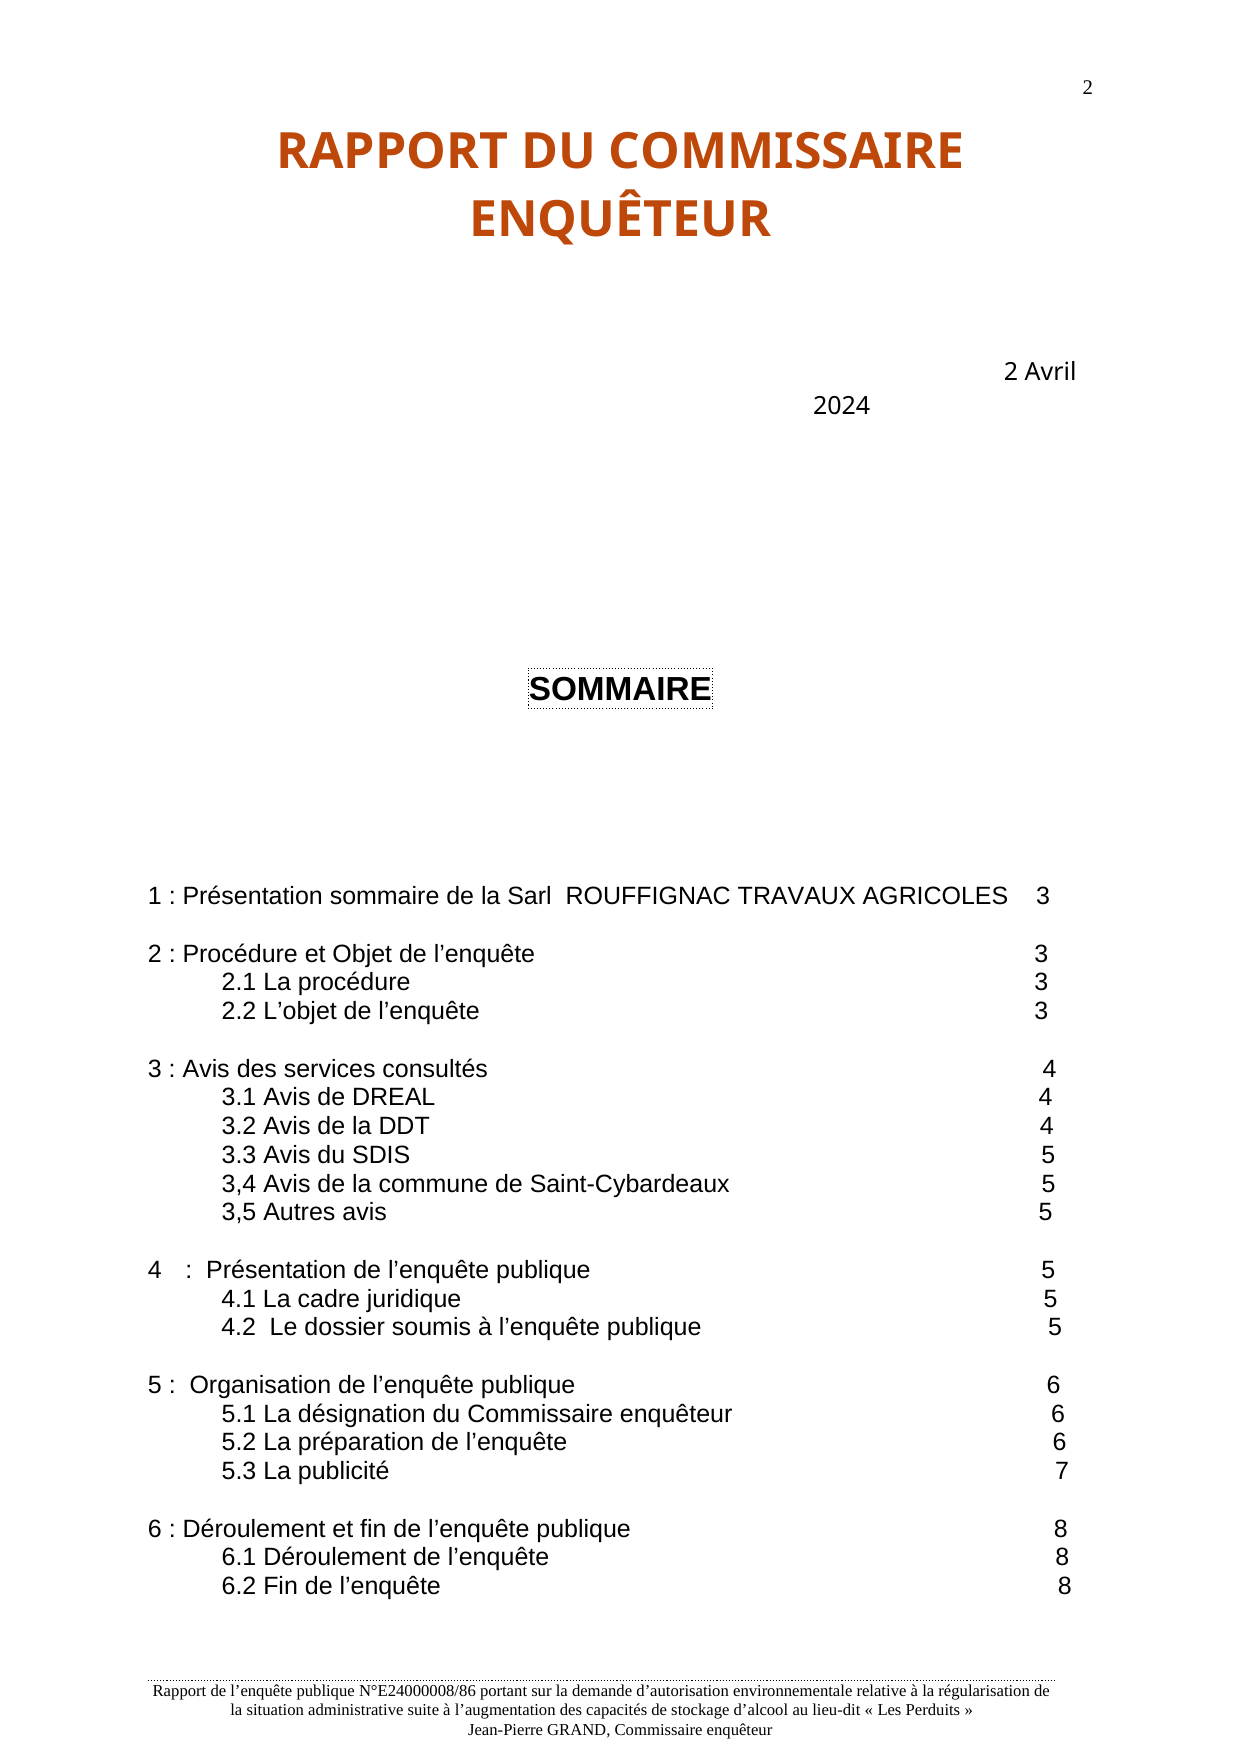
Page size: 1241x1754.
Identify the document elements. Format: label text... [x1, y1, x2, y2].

text 2 : Procédure et Objet de l’enquête 3 [148, 939, 1093, 967]
text 2.2 L’objet de l’enquête 3 [148, 996, 1093, 1054]
text 3.1 Avis de DREAL 4 [148, 1082, 1093, 1111]
subtitle RAPPORT DU COMMISSAIRE ENQUÊTEUR [148, 115, 1093, 252]
text SOMMAIRE [148, 668, 1093, 709]
text 2.1 La procédure 3 [148, 967, 1093, 996]
text 3 : Avis des services consultés 4 [148, 1054, 1093, 1082]
text 4.1 La cadre juridique 5 [221, 1284, 1093, 1312]
text 3.2 Avis de la DDT 4 [148, 1111, 1093, 1140]
text 4.2 Le dossier soumis à l’enquête publique 5 [221, 1312, 1093, 1341]
text 1 : Présentation sommaire de la Sarl ROUFFIGNAC TRAVAUX AGRICOLES 3 [148, 881, 1107, 910]
text 3,4 Avis de la commune de Saint-Cybardeaux 5 [148, 1169, 1093, 1197]
text 6.1 Déroulement de l’enquête 8 [148, 1542, 1093, 1571]
text 6 : Déroulement et fin de l’enquête publique 8 [148, 1514, 1093, 1542]
text 3.3 Avis du SDIS 5 [148, 1140, 1093, 1169]
subtitle 2 Avril 2024 [590, 354, 1093, 422]
text 6.2 Fin de l’enquête 8 [148, 1571, 1093, 1600]
text 5.1 La désignation du Commissaire enquêteur 6 [221, 1399, 1093, 1427]
text 5 : Organisation de l’enquête publique 6 [148, 1370, 1093, 1399]
text 3,5 Autres avis 5 [148, 1197, 1093, 1226]
list : Présentation de l’enquête publique 5 [148, 1255, 1093, 1284]
text 5.2 La préparation de l’enquête 6 [221, 1427, 1093, 1456]
text 5.3 La publicité 7 [221, 1456, 1093, 1485]
